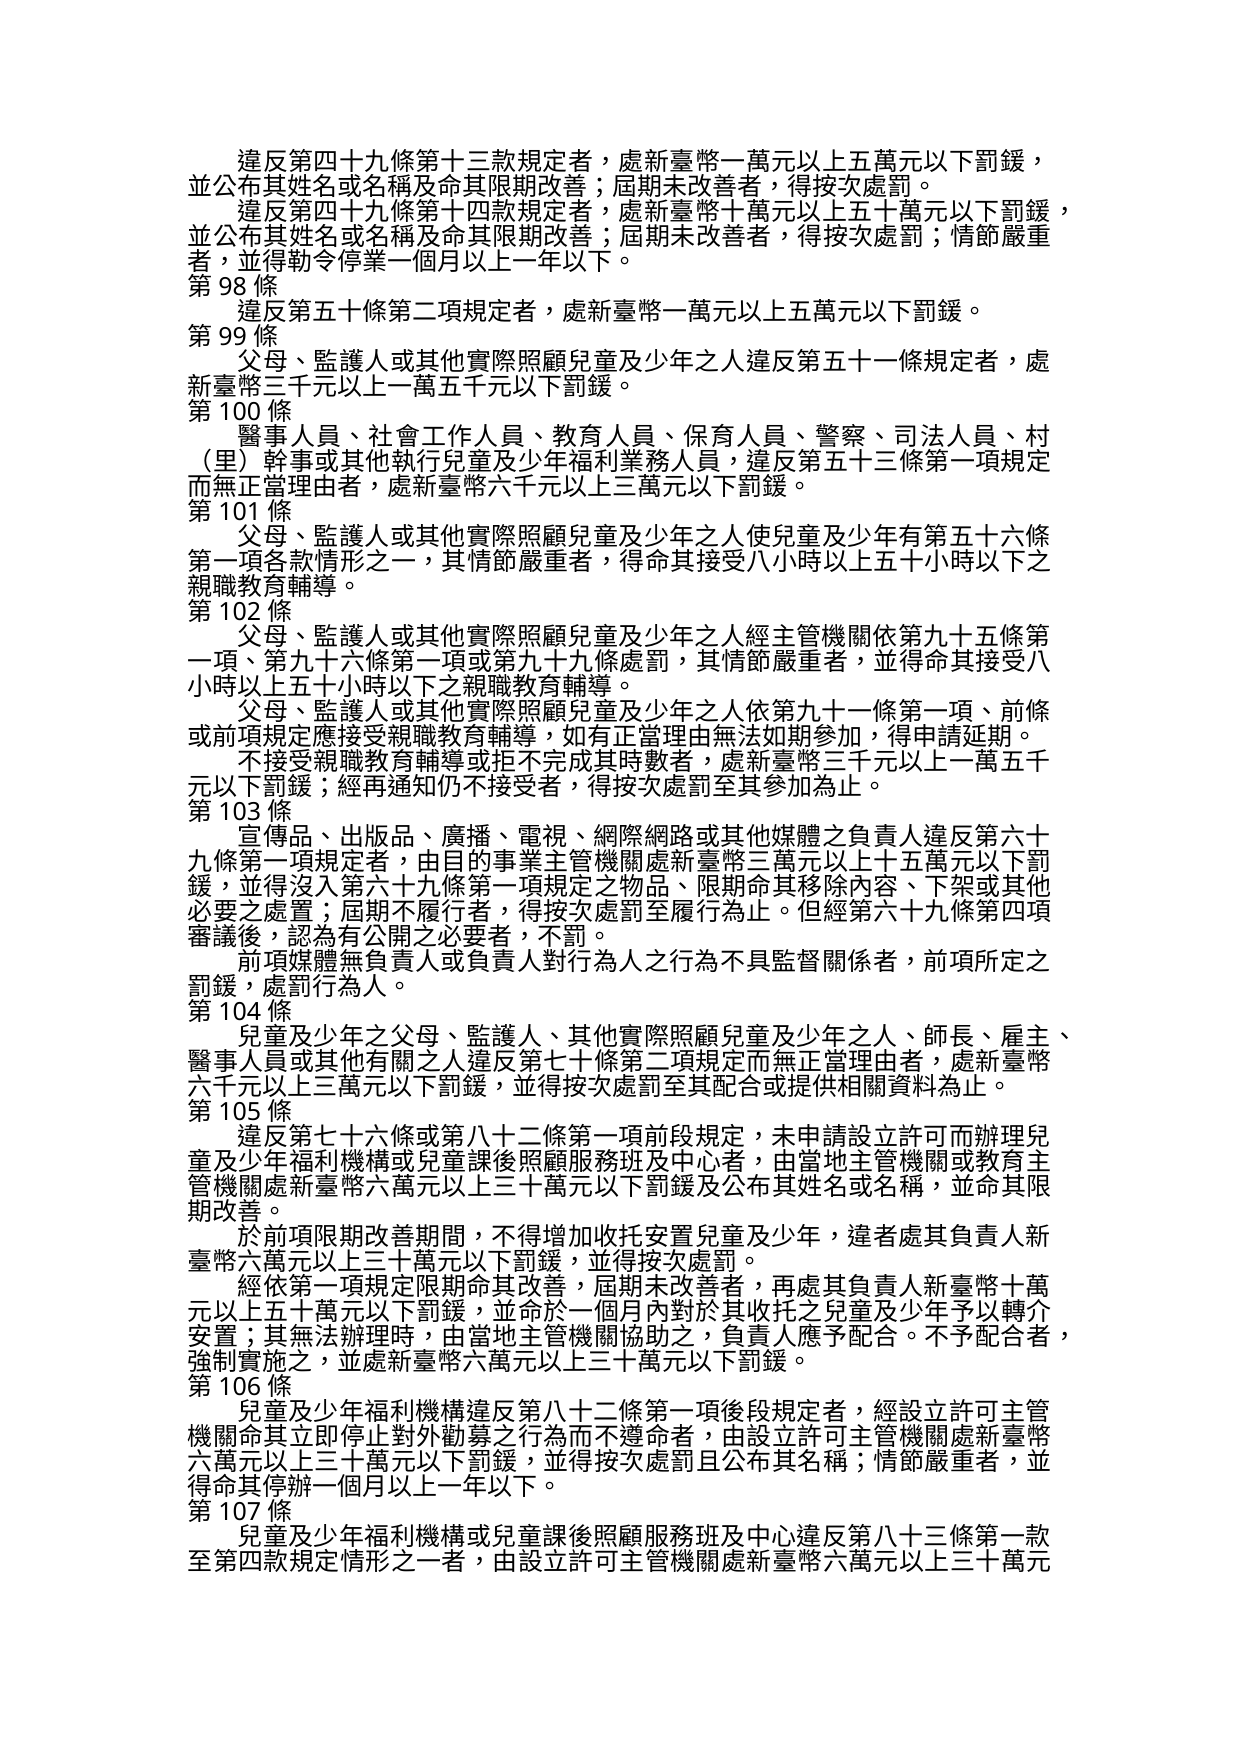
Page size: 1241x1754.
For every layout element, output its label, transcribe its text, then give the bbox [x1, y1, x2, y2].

text 兒童及少年福利機構違反第八十二條第一項後段規定者，經設立許可主管機關命其立即停止對外勸募之行為而不遵命者，由設立許可主管機關處新臺幣六萬元以上三十萬元以下罰鍰，並得按次處罰且公布其名稱；情節嚴重者，並得命其停辦一個月以上一年以下。 [187, 1400, 1053, 1500]
text 第 104 條 [187, 1000, 1053, 1025]
text 兒童及少年之父母、監護人、其他實際照顧兒童及少年之人、師長、雇主、醫事人員或其他有關之人違反第七十條第二項規定而無正當理由者，處新臺幣六千元以上三萬元以下罰鍰，並得按次處罰至其配合或提供相關資料為止。 [187, 1025, 1053, 1100]
text 兒童及少年福利機構或兒童課後照顧服務班及中心違反第八十三條第一款至第四款規定情形之一者，由設立許可主管機關處新臺幣六萬元以上三十萬元 [187, 1525, 1053, 1575]
text 第 102 條 [187, 600, 1053, 625]
text 前項媒體無負責人或負責人對行為人之行為不具監督關係者，前項所定之罰鍰，處罰行為人。 [187, 950, 1053, 1000]
text 醫事人員、社會工作人員、教育人員、保育人員、警察、司法人員、村（里）幹事或其他執行兒童及少年福利業務人員，違反第五十三條第一項規定而無正當理由者，處新臺幣六千元以上三萬元以下罰鍰。 [187, 425, 1053, 500]
text 第 106 條 [187, 1375, 1053, 1400]
text 宣傳品、出版品、廣播、電視、網際網路或其他媒體之負責人違反第六十九條第一項規定者，由目的事業主管機關處新臺幣三萬元以上十五萬元以下罰鍰，並得沒入第六十九條第一項規定之物品、限期命其移除內容、下架或其他必要之處置；屆期不履行者，得按次處罰至履行為止。但經第六十九條第四項審議後，認為有公開之必要者，不罰。 [187, 825, 1053, 950]
text 違反第四十九條第十三款規定者，處新臺幣一萬元以上五萬元以下罰鍰，並公布其姓名或名稱及命其限期改善；屆期未改善者，得按次處罰。 [187, 150, 1053, 200]
text 第 101 條 [187, 500, 1053, 525]
text 第 100 條 [187, 400, 1053, 425]
text 經依第一項規定限期命其改善，屆期未改善者，再處其負責人新臺幣十萬元以上五十萬元以下罰鍰，並命於一個月內對於其收托之兒童及少年予以轉介安置；其無法辦理時，由當地主管機關協助之，負責人應予配合。不予配合者，強制實施之，並處新臺幣六萬元以上三十萬元以下罰鍰。 [187, 1275, 1053, 1375]
text 於前項限期改善期間，不得增加收托安置兒童及少年，違者處其負責人新臺幣六萬元以上三十萬元以下罰鍰，並得按次處罰。 [187, 1225, 1053, 1275]
text 第 103 條 [187, 800, 1053, 825]
text 第 105 條 [187, 1100, 1053, 1125]
text 父母、監護人或其他實際照顧兒童及少年之人使兒童及少年有第五十六條第一項各款情形之一，其情節嚴重者，得命其接受八小時以上五十小時以下之親職教育輔導。 [187, 525, 1053, 600]
text 不接受親職教育輔導或拒不完成其時數者，處新臺幣三千元以上一萬五千元以下罰鍰；經再通知仍不接受者，得按次處罰至其參加為止。 [187, 750, 1053, 800]
text 父母、監護人或其他實際照顧兒童及少年之人違反第五十一條規定者，處新臺幣三千元以上一萬五千元以下罰鍰。 [187, 350, 1053, 400]
text 違反第七十六條或第八十二條第一項前段規定，未申請設立許可而辦理兒童及少年福利機構或兒童課後照顧服務班及中心者，由當地主管機關或教育主管機關處新臺幣六萬元以上三十萬元以下罰鍰及公布其姓名或名稱，並命其限期改善。 [187, 1125, 1053, 1225]
text 違反第四十九條第十四款規定者，處新臺幣十萬元以上五十萬元以下罰鍰，並公布其姓名或名稱及命其限期改善；屆期未改善者，得按次處罰；情節嚴重者，並得勒令停業一個月以上一年以下。 [187, 200, 1053, 275]
text 第 107 條 [187, 1500, 1053, 1525]
text 第 99 條 [187, 325, 1053, 350]
text 第 98 條 [187, 275, 1053, 300]
text 父母、監護人或其他實際照顧兒童及少年之人依第九十一條第一項、前條或前項規定應接受親職教育輔導，如有正當理由無法如期參加，得申請延期。 [187, 700, 1053, 750]
text 父母、監護人或其他實際照顧兒童及少年之人經主管機關依第九十五條第一項、第九十六條第一項或第九十九條處罰，其情節嚴重者，並得命其接受八小時以上五十小時以下之親職教育輔導。 [187, 625, 1053, 700]
text 違反第五十條第二項規定者，處新臺幣一萬元以上五萬元以下罰鍰。 [187, 300, 1053, 325]
